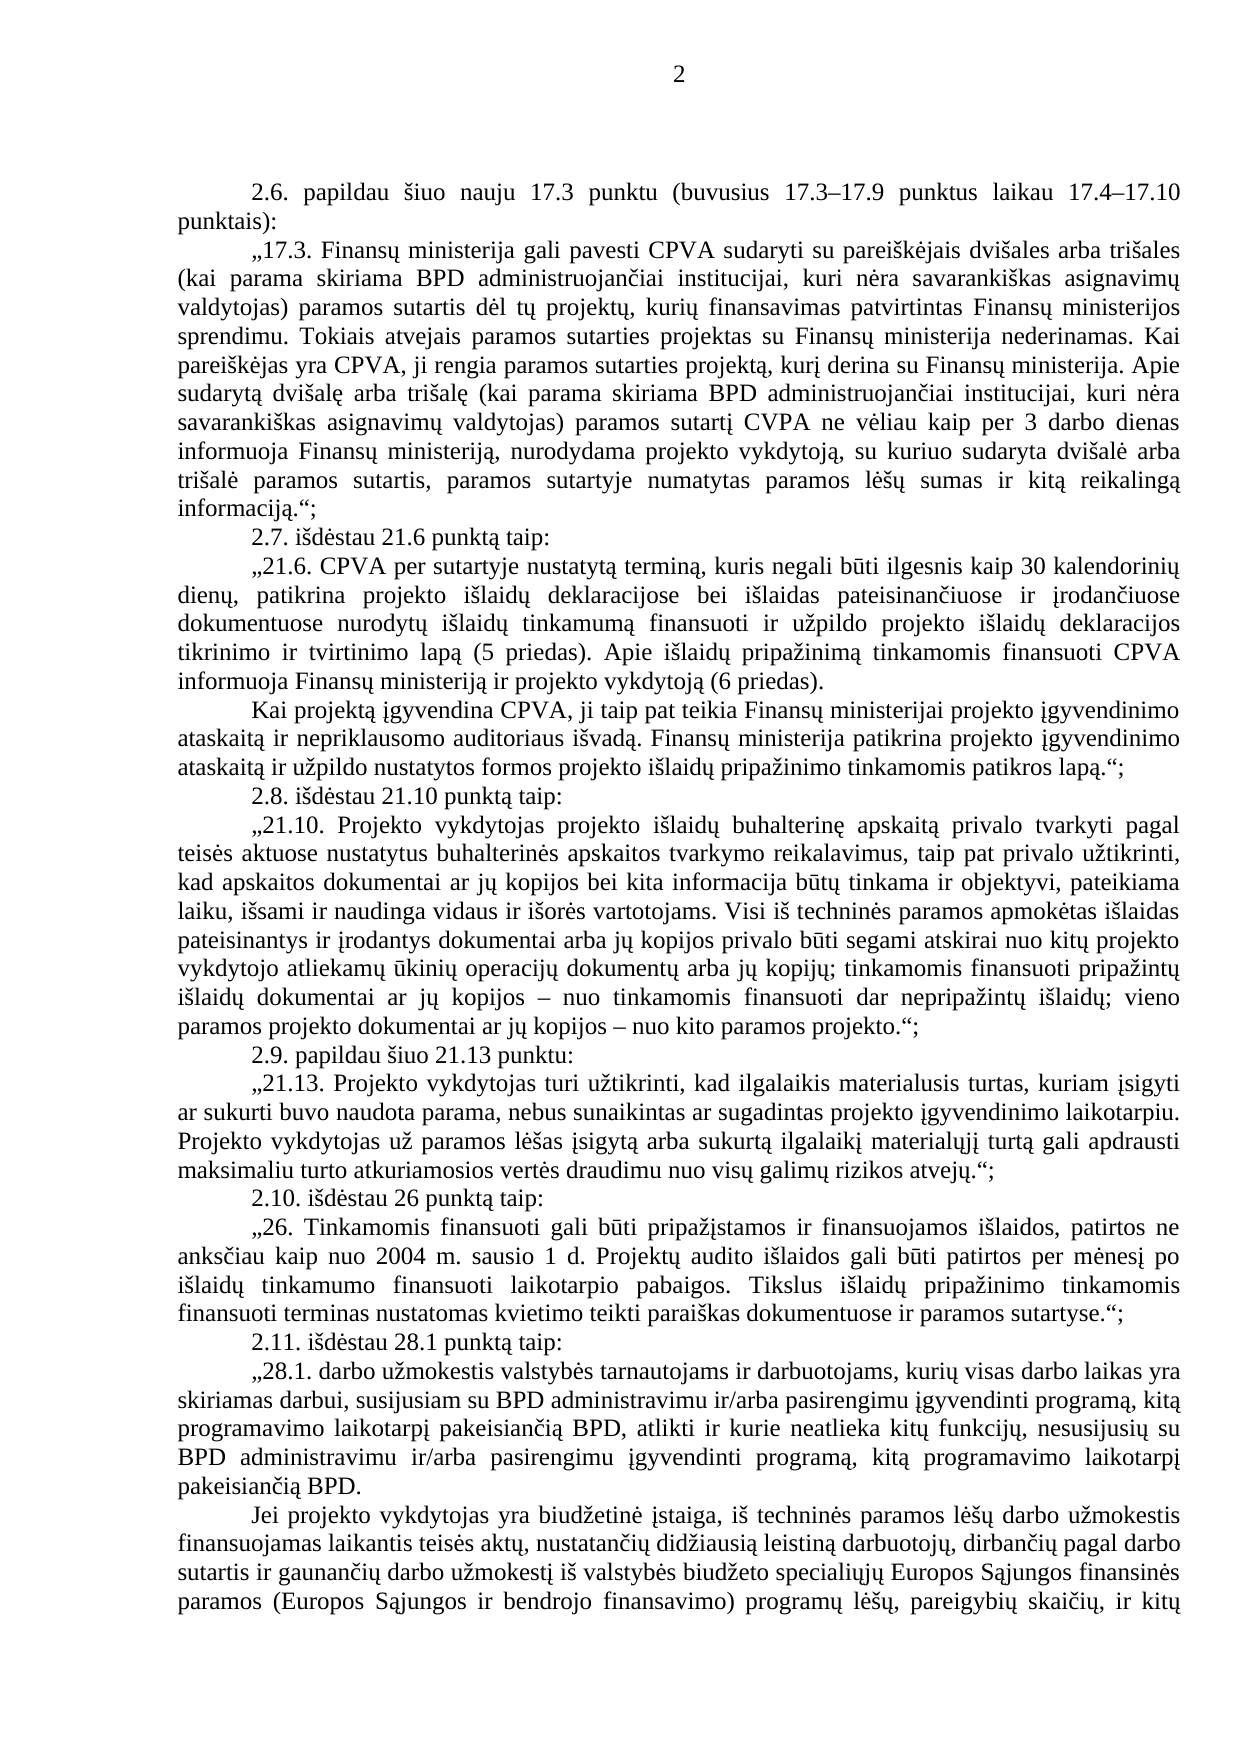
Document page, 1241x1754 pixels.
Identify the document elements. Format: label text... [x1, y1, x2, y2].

text „17.3. Finansų ministerija gali pavesti CPVA sudaryti su pareiškėjais dvišales arba trišales (kai parama skiriama BPD administruojančiai institucijai, kuri nėra savarankiškas asignavimų valdytojas) paramos sutartis dėl tų projektų, kurių finansavimas patvirtintas Finansų ministerijos sprendimu. Tokiais atvejais paramos sutarties projektas su Finansų ministerija nederinamas. Kai pareiškėjas yra CPVA, ji rengia paramos sutarties projektą, kurį derina su Finansų ministerija. Apie sudarytą dvišalę arba trišalę (kai parama skiriama BPD administruojančiai institucijai, kuri nėra savarankiškas asignavimų valdytojas) paramos sutartį CVPA ne vėliau kaip per 3 darbo dienas informuoja Finansų ministeriją, nurodydama projekto vykdytoją, su kuriuo sudaryta dvišalė arba trišalė paramos sutartis, paramos sutartyje numatytas paramos lėšų sumas ir kitą reikalingą informaciją.“; [177, 235, 1181, 522]
text „21.13. Projekto vykdytojas turi užtikrinti, kad ilgalaikis materialusis turtas, kuriam įsigyti ar sukurti buvo naudota parama, nebus sunaikintas ar sugadintas projekto įgyvendinimo laikotarpiu. Projekto vykdytojas už paramos lėšas įsigytą arba sukurtą ilgalaikį materialųjį turtą gali apdrausti maksimaliu turto atkuriamosios vertės draudimu nuo visų galimų rizikos atvejų.“; [177, 1068, 1181, 1183]
text 2.8. išdėstau 21.10 punktą taip: [177, 781, 1181, 810]
text „26. Tinkamomis finansuoti gali būti pripažįstamos ir finansuojamos išlaidos, patirtos ne anksčiau kaip nuo 2004 m. sausio 1 d. Projektų audito išlaidos gali būti patirtos per mėnesį po išlaidų tinkamumo finansuoti laikotarpio pabaigos. Tikslus išlaidų pripažinimo tinkamomis finansuoti terminas nustatomas kvietimo teikti paraiškas dokumentuose ir paramos sutartyse.“; [177, 1212, 1181, 1327]
text 2.9. papildau šiuo 21.13 punktu: [177, 1040, 1181, 1068]
text Kai projektą įgyvendina CPVA, ji taip pat teikia Finansų ministerijai projekto įgyvendinimo ataskaitą ir nepriklausomo auditoriaus išvadą. Finansų ministerija patikrina projekto įgyvendinimo ataskaitą ir užpildo nustatytos formos projekto išlaidų pripažinimo tinkamomis patikros lapą.“; [177, 695, 1181, 781]
text „21.6. CPVA per sutartyje nustatytą terminą, kuris negali būti ilgesnis kaip 30 kalendorinių dienų, patikrina projekto išlaidų deklaracijose bei išlaidas pateisinančiuose ir įrodančiuose dokumentuose nurodytų išlaidų tinkamumą finansuoti ir užpildo projekto išlaidų deklaracijos tikrinimo ir tvirtinimo lapą (5 priedas). Apie išlaidų pripažinimą tinkamomis finansuoti CPVA informuoja Finansų ministeriją ir projekto vykdytoją (6 priedas). [177, 551, 1181, 695]
text 2.11. išdėstau 28.1 punktą taip: [177, 1327, 1181, 1356]
text „21.10. Projekto vykdytojas projekto išlaidų buhalterinę apskaitą privalo tvarkyti pagal teisės aktuose nustatytus buhalterinės apskaitos tvarkymo reikalavimus, taip pat privalo užtikrinti, kad apskaitos dokumentai ar jų kopijos bei kita informacija būtų tinkama ir objektyvi, pateikiama laiku, išsami ir naudinga vidaus ir išorės vartotojams. Visi iš techninės paramos apmokėtas išlaidas pateisinantys ir įrodantys dokumentai arba jų kopijos privalo būti segami atskirai nuo kitų projekto vykdytojo atliekamų ūkinių operacijų dokumentų arba jų kopijų; tinkamomis finansuoti pripažintų išlaidų dokumentai ar jų kopijos – nuo tinkamomis finansuoti dar nepripažintų išlaidų; vieno paramos projekto dokumentai ar jų kopijos – nuo kito paramos projekto.“; [177, 810, 1181, 1040]
text Jei projekto vykdytojas yra biudžetinė įstaiga, iš techninės paramos lėšų darbo užmokestis finansuojamas laikantis teisės aktų, nustatančių didžiausią leistiną darbuotojų, dirbančių pagal darbo sutartis ir gaunančių darbo užmokestį iš valstybės biudžeto specialiųjų Europos Sąjungos finansinės paramos (Europos Sąjungos ir bendrojo finansavimo) programų lėšų, pareigybių skaičių, ir kitų [177, 1500, 1181, 1615]
text 2.6. papildau šiuo nauju 17.3 punktu (buvusius 17.3–17.9 punktus laikau 17.4–17.10 punktais): [177, 177, 1181, 235]
text „28.1. darbo užmokestis valstybės tarnautojams ir darbuotojams, kurių visas darbo laikas yra skiriamas darbui, susijusiam su BPD administravimu ir/arba pasirengimu įgyvendinti programą, kitą programavimo laikotarpį pakeisiančią BPD, atlikti ir kurie neatlieka kitų funkcijų, nesusijusių su BPD administravimu ir/arba pasirengimu įgyvendinti programą, kitą programavimo laikotarpį pakeisiančią BPD. [177, 1356, 1181, 1500]
text 2.7. išdėstau 21.6 punktą taip: [177, 522, 1181, 551]
text 2.10. išdėstau 26 punktą taip: [177, 1183, 1181, 1212]
